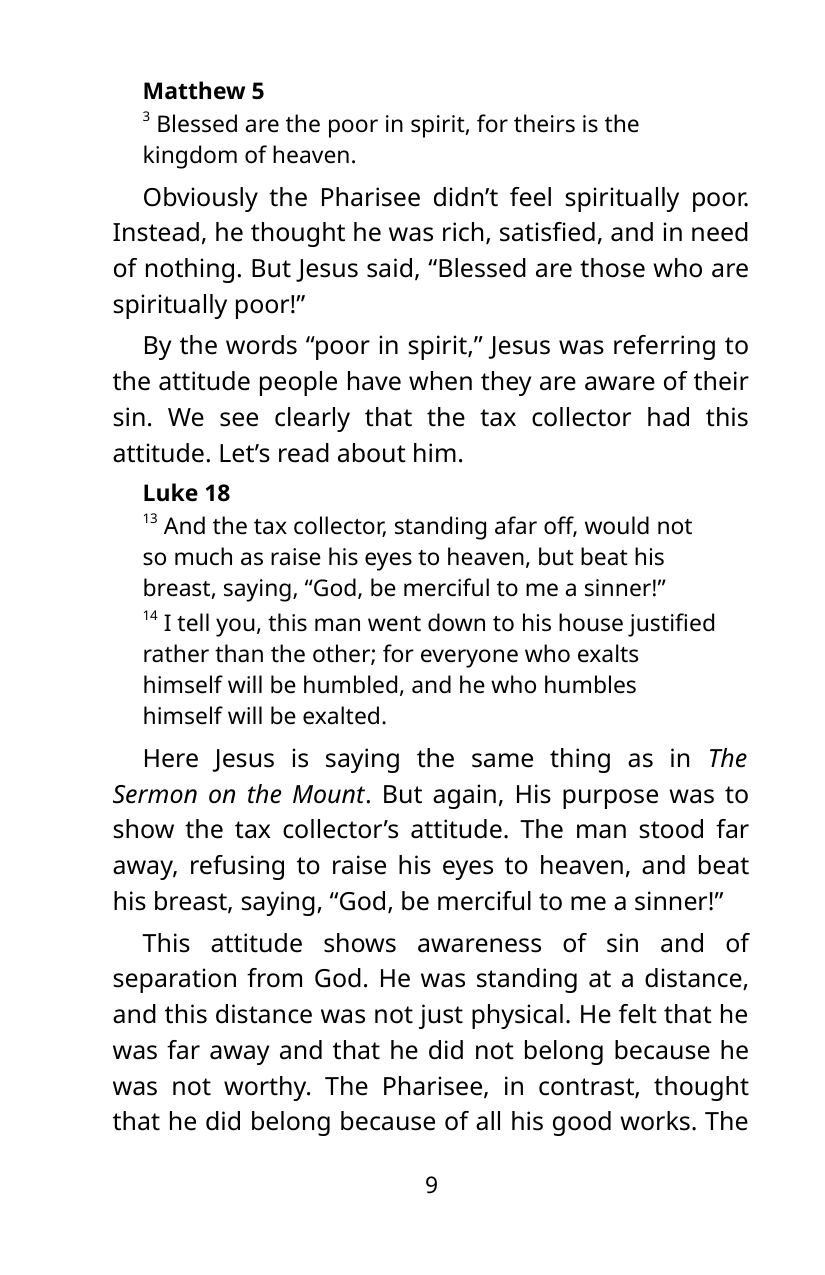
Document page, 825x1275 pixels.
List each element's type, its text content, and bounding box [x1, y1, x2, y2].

text 13 And the tax collector, standing afar off, would not so much as raise his eyes to heaven, but beat his breast, saying, “God, be merciful to me a sinner!” [142, 510, 720, 603]
text By the words “poor in spirit,” Jesus was referring to the attitude people have when they are aware of their sin. We see clearly that the tax collector had this attitude. Let’s read about him. [112, 328, 750, 469]
text 14 I tell you, this man went down to his house justified rather than the other; for everyone who exalts himself will be humbled, and he who humbles himself will be exalted. [142, 607, 720, 732]
text Obviously the Pharisee didn’t feel spiritually poor. Instead, he thought he was rich, satisfied, and in need of nothing. But Jesus said, “Blessed are those who are spiritually poor!” [112, 179, 750, 320]
text Here Jesus is saying the same thing as in The Sermon on the Mount. But again, His purpose was to show the tax collector’s attitude. The man stood far away, refusing to raise his eyes to heaven, and beat his breast, saying, “God, be merciful to me a sinner!” [112, 741, 750, 917]
text Luke 18 [142, 477, 750, 508]
text Matthew 5 [142, 75, 750, 106]
text 3 Blessed are the poor in spirit, for theirs is the kingdom of heaven. [142, 108, 720, 170]
text This attitude shows awareness of sin and of separation from God. He was standing at a distance, and this distance was not just physical. He felt that he was far away and that he did not belong because he was not worthy. The Pharisee, in contrast, thought that he did belong because of all his good works. The [112, 925, 750, 1138]
